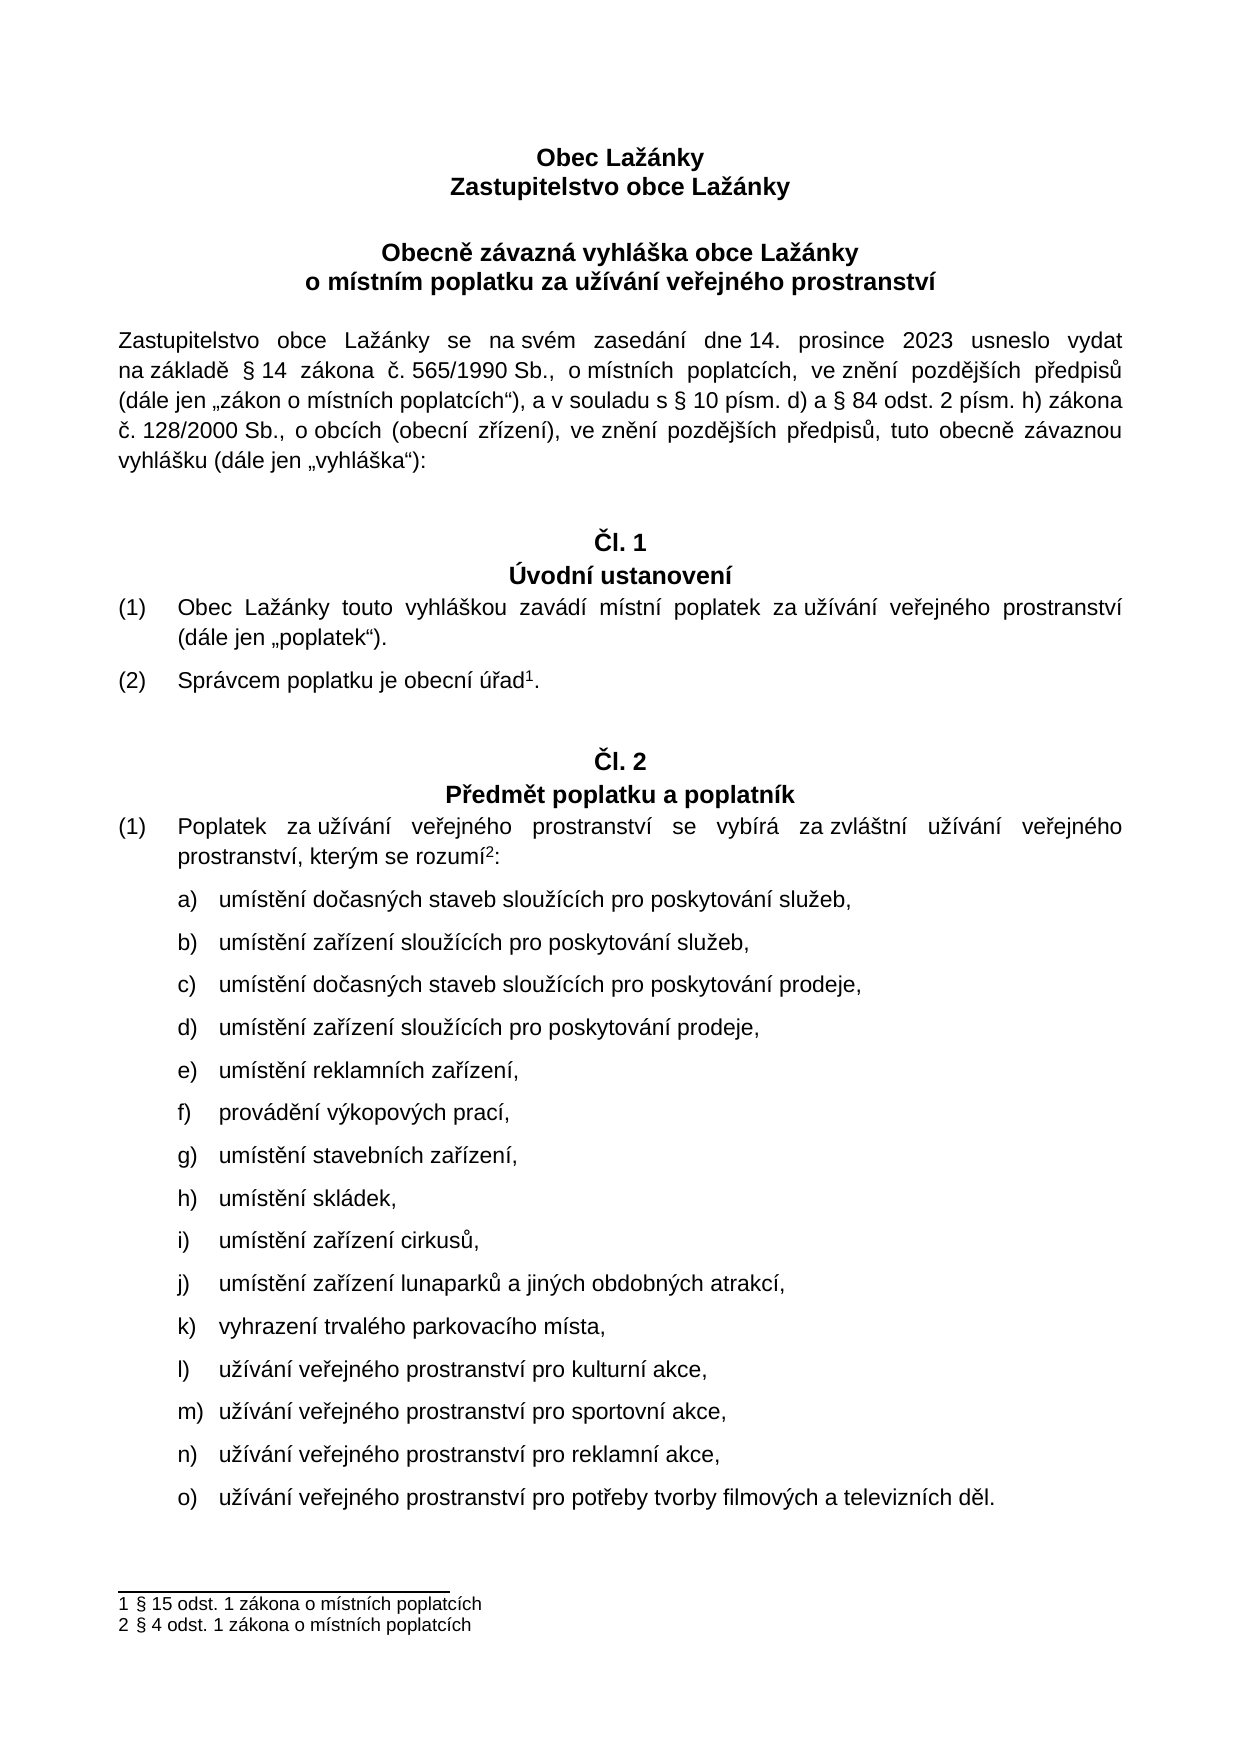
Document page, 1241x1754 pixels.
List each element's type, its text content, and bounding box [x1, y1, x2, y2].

list užívání veřejného prostranství pro reklamní akce, [177, 1441, 1122, 1467]
list umístění zařízení cirkusů, [177, 1227, 1122, 1254]
list užívání veřejného prostranství pro potřeby tvorby filmových a televizních děl. [177, 1484, 1122, 1510]
list umístění zařízení lunaparků a jiných obdobných atrakcí, [177, 1270, 1122, 1297]
subtitle Čl. 2 Předmět poplatku a poplatník [118, 747, 1122, 809]
subtitle Čl. 1 Úvodní ustanovení [118, 528, 1122, 589]
list vyhrazení trvalého parkovacího místa, [177, 1313, 1122, 1339]
text Obec Lažánky Zastupitelstvo obce Lažánky [118, 143, 1122, 201]
list umístění zařízení sloužících pro poskytování prodeje, [177, 1014, 1122, 1040]
list provádění výkopových prací, [177, 1099, 1122, 1126]
list § 4 odst. 1 zákona o místních poplatcích [118, 1614, 1122, 1635]
list Poplatek za užívání veřejného prostranství se vybírá za zvláštní užívání veřejného prostranství, kterým se rozumí: [118, 813, 1122, 869]
list § 15 odst. 1 zákona o místních poplatcích [118, 1592, 1122, 1614]
list užívání veřejného prostranství pro kulturní akce, [177, 1356, 1122, 1382]
list umístění reklamních zařízení, [177, 1057, 1122, 1083]
list užívání veřejného prostranství pro sportovní akce, [177, 1398, 1122, 1425]
text Zastupitelstvo obce Lažánky se na svém zasedání dne 14. prosince 2023 usneslo vydat na základě § 14 zákona č. 565/1990 Sb., o místních poplatcích, ve znění pozdějších předpisů (dále jen „zákon o místních poplatcích“), a v souladu s § 10 písm. d) a § 84 odst. 2 písm. h) zákona č. 128/2000 Sb., o obcích (obecní zřízení), ve znění pozdějších předpisů, tuto obecně závaznou vyhlášku (dále jen „vyhláška“): [118, 327, 1122, 474]
list umístění stavebních zařízení, [177, 1142, 1122, 1168]
list Správcem poplatku je obecní úřad. [118, 667, 1122, 693]
subtitle Obecně závazná vyhláška obce Lažánky o místním poplatku za užívání veřejného prostranství [118, 238, 1122, 295]
list Obec Lažánky touto vyhláškou zavádí místní poplatek za užívání veřejného prostranství (dále jen „poplatek“). [118, 594, 1122, 650]
list umístění zařízení sloužících pro poskytování služeb, [177, 928, 1122, 955]
list umístění skládek, [177, 1185, 1122, 1211]
list umístění dočasných staveb sloužících pro poskytování služeb, [177, 886, 1122, 912]
list umístění dočasných staveb sloužících pro poskytování prodeje, [177, 971, 1122, 998]
